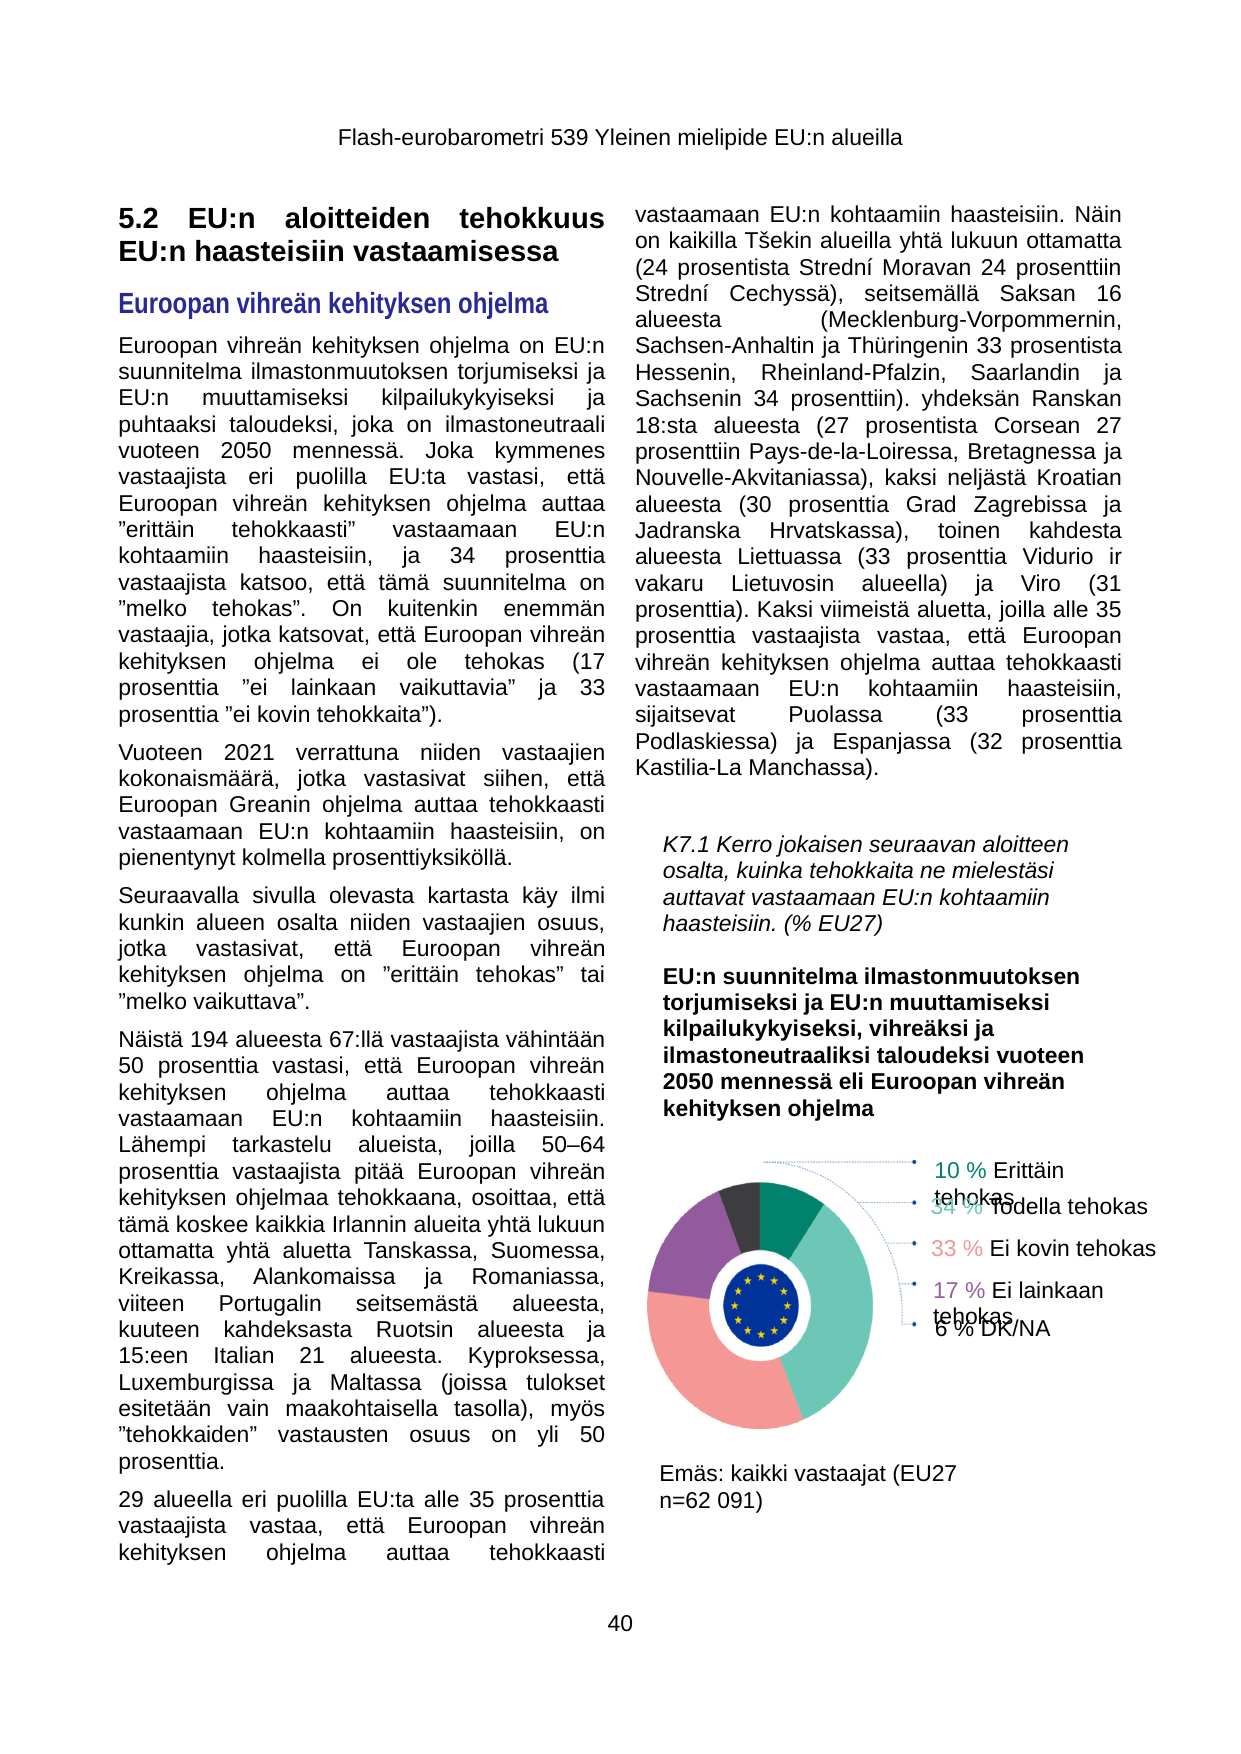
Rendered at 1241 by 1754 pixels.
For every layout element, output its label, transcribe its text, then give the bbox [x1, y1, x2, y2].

text Seuraavalla sivulla olevasta kartasta käy ilmi kunkin alueen osalta niiden vastaajien osuus, jotka vastasivat, että Euroopan vihreän kehityksen ohjelma on ”erittäin tehokas” tai ”melko vaikuttava”. [118, 882, 605, 1014]
text Vuoteen 2021 verrattuna niiden vastaajien kokonaismäärä, jotka vastasivat siihen, että Euroopan Greanin ohjelma auttaa tehokkaasti vastaamaan EU:n kohtaamiin haasteisiin, on pienentynyt kolmella prosenttiyksiköllä. [118, 739, 605, 871]
text Näistä 194 alueesta 67:llä vastaajista vähintään 50 prosenttia vastasi, että Euroopan vihreän kehityksen ohjelma auttaa tehokkaasti vastaamaan EU:n kohtaamiin haasteisiin. Lähempi tarkastelu alueista, joilla 50–64 prosenttia vastaajista pitää Euroopan vihreän kehityksen ohjelmaa tehokkaana, osoittaa, että tämä koskee kaikkia Irlannin alueita yhtä lukuun ottamatta yhtä aluetta Tanskassa, Suomessa, Kreikassa, Alankomaissa ja Romaniassa, viiteen Portugalin seitsemästä alueesta, kuuteen kahdeksasta Ruotsin alueesta ja 15:een Italian 21 alueesta. Kyproksessa, Luxemburgissa ja Maltassa (joissa tulokset esitetään vain maakohtaisella tasolla), myös ”tehokkaiden” vastausten osuus on yli 50 prosenttia. [118, 1026, 605, 1474]
picture [643, 1145, 924, 1433]
text Euroopan vihreän kehityksen ohjelma on EU:n suunnitelma ilmastonmuutoksen torjumiseksi ja EU:n muuttamiseksi kilpailukykyiseksi ja puhtaaksi taloudeksi, joka on ilmastoneutraali vuoteen 2050 mennessä. Joka kymmenes vastaajista eri puolilla EU:ta vastasi, että Euroopan vihreän kehityksen ohjelma auttaa ”erittäin tehokkaasti” vastaamaan EU:n kohtaamiin haasteisiin, ja 34 prosenttia vastaajista katsoo, että tämä suunnitelma on ”melko tehokas”. On kuitenkin enemmän vastaajia, jotka katsovat, että Euroopan vihreän kehityksen ohjelma ei ole tehokas (17 prosenttia ”ei lainkaan vaikuttavia” ja 33 prosenttia ”ei kovin tehokkaita”). [118, 332, 605, 727]
text Euroopan vihreän kehityksen ohjelma [118, 286, 605, 320]
text vastaamaan EU:n kohtaamiin haasteisiin. Näin on kaikilla Tšekin alueilla yhtä lukuun ottamatta (24 prosentista Strední Moravan 24 prosenttiin Strední Cechyssä), seitsemällä Saksan 16 alueesta (Mecklenburg-Vorpommernin, Sachsen-Anhaltin ja Thüringenin 33 prosentista Hessenin, Rheinland-Pfalzin, Saarlandin ja Sachsenin 34 prosenttiin). yhdeksän Ranskan 18:sta alueesta (27 prosentista Corsean 27 prosenttiin Pays-de-la-Loiressa, Bretagnessa ja Nouvelle-Akvitaniassa), kaksi neljästä Kroatian alueesta (30 prosenttia Grad Zagrebissa ja Jadranska Hrvatskassa), toinen kahdesta alueesta Liettuassa (33 prosenttia Vidurio ir vakaru Lietuvosin alueella) ja Viro (31 prosenttia). Kaksi viimeistä aluetta, joilla alle 35 prosenttia vastaajista vastaa, että Euroopan vihreän kehityksen ohjelma auttaa tehokkaasti vastaamaan EU:n kohtaamiin haasteisiin, sijaitsevat Puolassa (33 prosenttia Podlaskiessa) ja Espanjassa (32 prosenttia Kastilia-La Manchassa). [635, 201, 1122, 781]
text 29 alueella eri puolilla EU:ta alle 35 prosenttia vastaajista vastaa, että Euroopan vihreän kehityksen ohjelma auttaa tehokkaasti [118, 1486, 605, 1565]
subtitle 5.2 EU:n aloitteiden tehokkuus EU:n haasteisiin vastaamisessa [118, 201, 605, 268]
